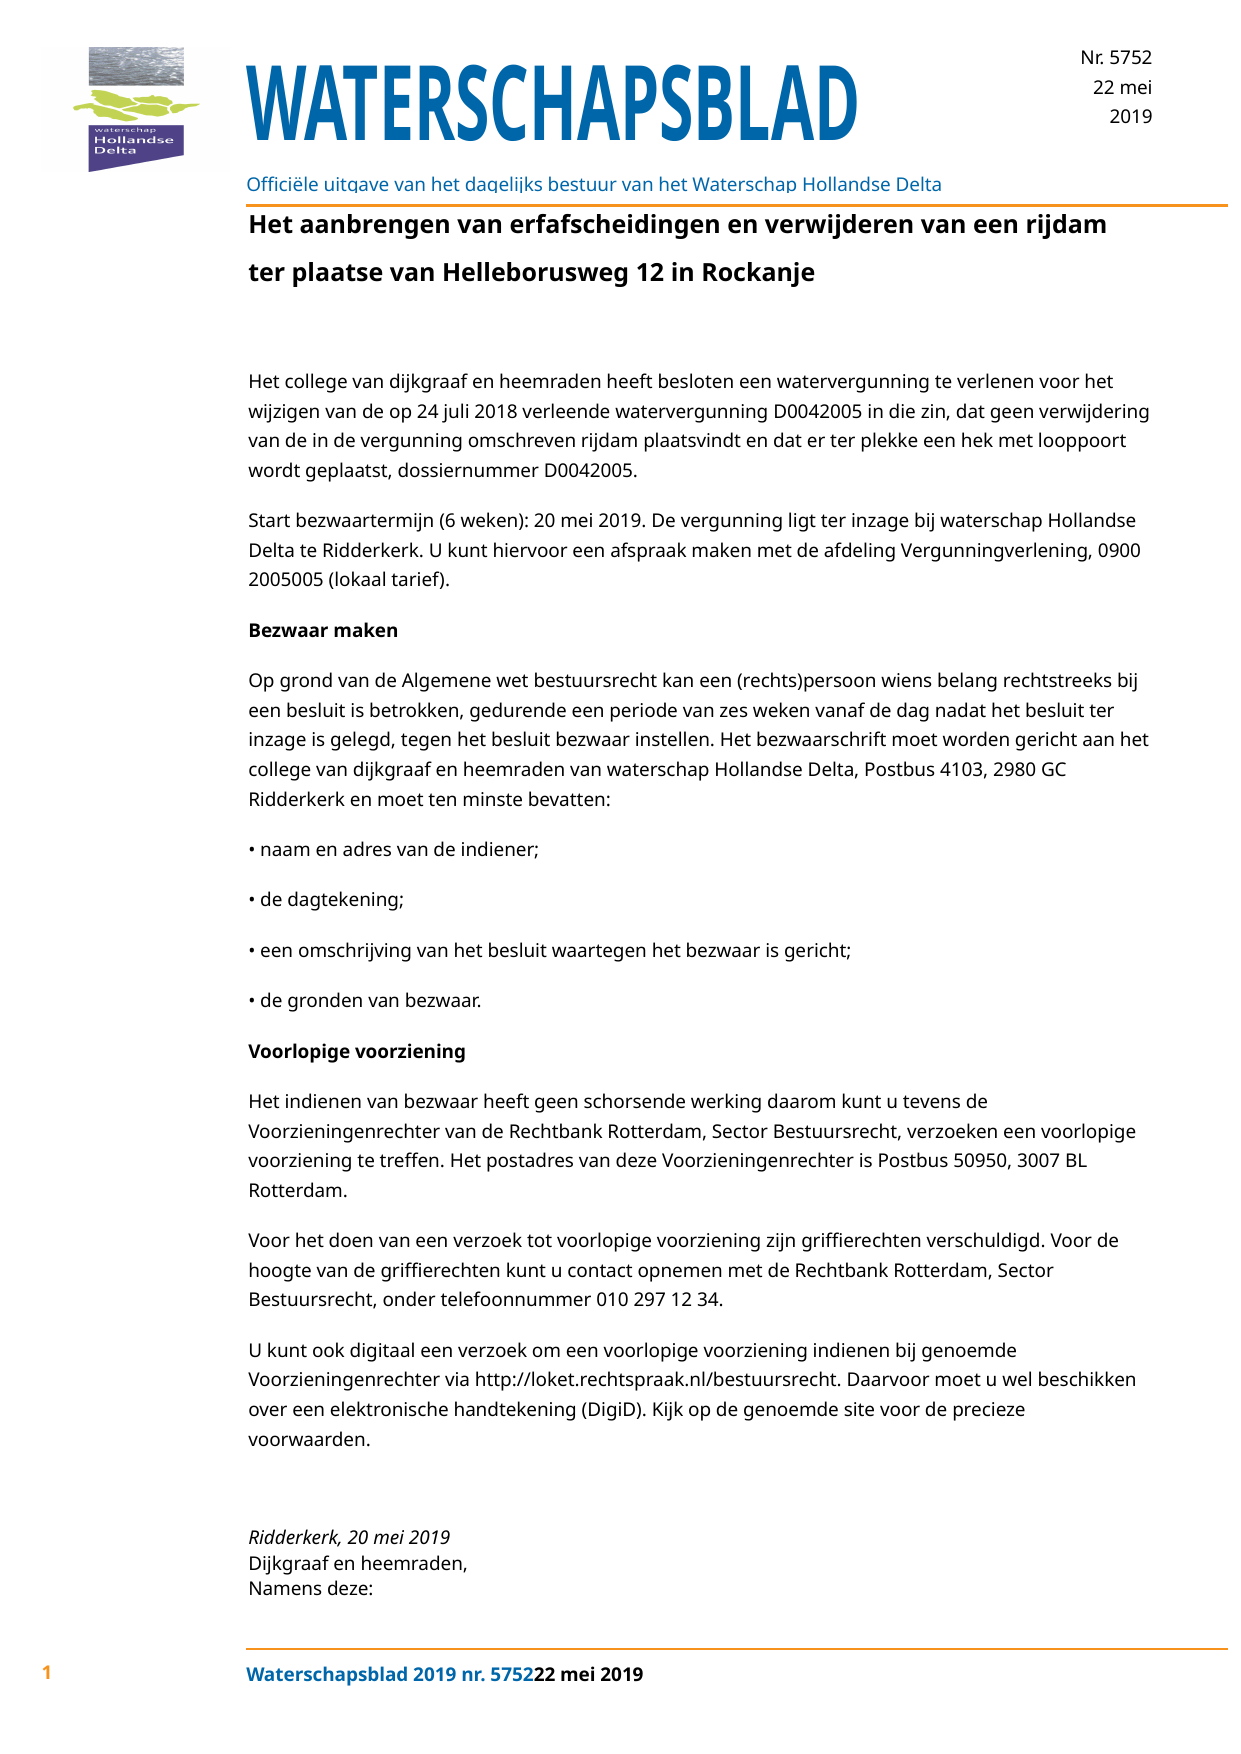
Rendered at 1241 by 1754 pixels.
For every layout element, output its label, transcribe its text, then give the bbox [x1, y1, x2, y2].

text Start bezwaartermijn (6 weken): 20 mei 2019. De vergunning ligt ter inzage bij waterschap Hollandse Delta te Ridderkerk. U kunt hiervoor een afspraak maken met de afdeling Vergunningverlening, 0900 2005005 (lokaal tarief). [248, 507, 1152, 592]
text • de dagtekening; [248, 887, 1152, 912]
text • de gronden van bezwaar. [248, 987, 1152, 1013]
text • een omschrijving van het besluit waartegen het bezwaar is gericht; [248, 937, 1152, 963]
text Voor het doen van een verzoek tot voorlopige voorziening zijn griffierechten verschuldigd. Voor de hoogte van de griffierechten kunt u contact opnemen met de Rechtbank Rotterdam, Sector Bestuursrecht, onder telefoonnummer 010 297 12 34. [248, 1227, 1152, 1312]
text U kunt ook digitaal een verzoek om een voorlopige voorziening indienen bij genoemde Voorzieningenrechter via http://loket.rechtspraak.nl/bestuursrecht. Daarvoor moet u wel beschikken over een elektronische handtekening (DigiD). Kijk op de genoemde site voor de precieze voorwaarden. [248, 1337, 1152, 1452]
text Het aanbrengen van erfafscheidingen en verwijderen van een rijdam ter plaatse van Helleborusweg 12 in Rockanje [248, 207, 1152, 288]
text Op grond van de Algemene wet bestuursrecht kan een (rechts)persoon wiens belang rechtstreeks bij een besluit is betrokken, gedurende een periode van zes weken vanaf de dag nadat het besluit ter inzage is gelegd, tegen het besluit bezwaar instellen. Het bezwaarschrift moet worden gericht aan het college van dijkgraaf en heemraden van waterschap Hollandse Delta, Postbus 4103, 2980 GC Ridderkerk en moet ten minste bevatten: [248, 667, 1152, 812]
text Het indienen van bezwaar heeft geen schorsende werking daarom kunt u tevens de Voorzieningenrechter van de Rechtbank Rotterdam, Sector Bestuursrecht, verzoeken een voorlopige voorziening te treffen. Het postadres van deze Voorzieningenrechter is Postbus 50950, 3007 BL Rotterdam. [248, 1088, 1152, 1203]
text Bezwaar maken [248, 617, 1152, 643]
text Dijkgraaf en heemraden, [248, 1550, 1152, 1576]
text Het college van dijkgraaf en heemraden heeft besloten een watervergunning te verlenen voor het wijzigen van de op 24 juli 2018 verleende watervergunning D0042005 in die zin, dat geen verwijdering van de in de vergunning omschreven rijdam plaatsvindt en dat er ter plekke een hek met looppoort wordt geplaatst, dossiernummer D0042005. [248, 368, 1152, 483]
text • naam en adres van de indiener; [248, 836, 1152, 862]
picture [41, 47, 231, 172]
text Namens deze: [248, 1576, 1152, 1601]
text Ridderkerk, 20 mei 2019 [248, 1524, 1152, 1550]
text Voorlopige voorziening [248, 1038, 1152, 1064]
